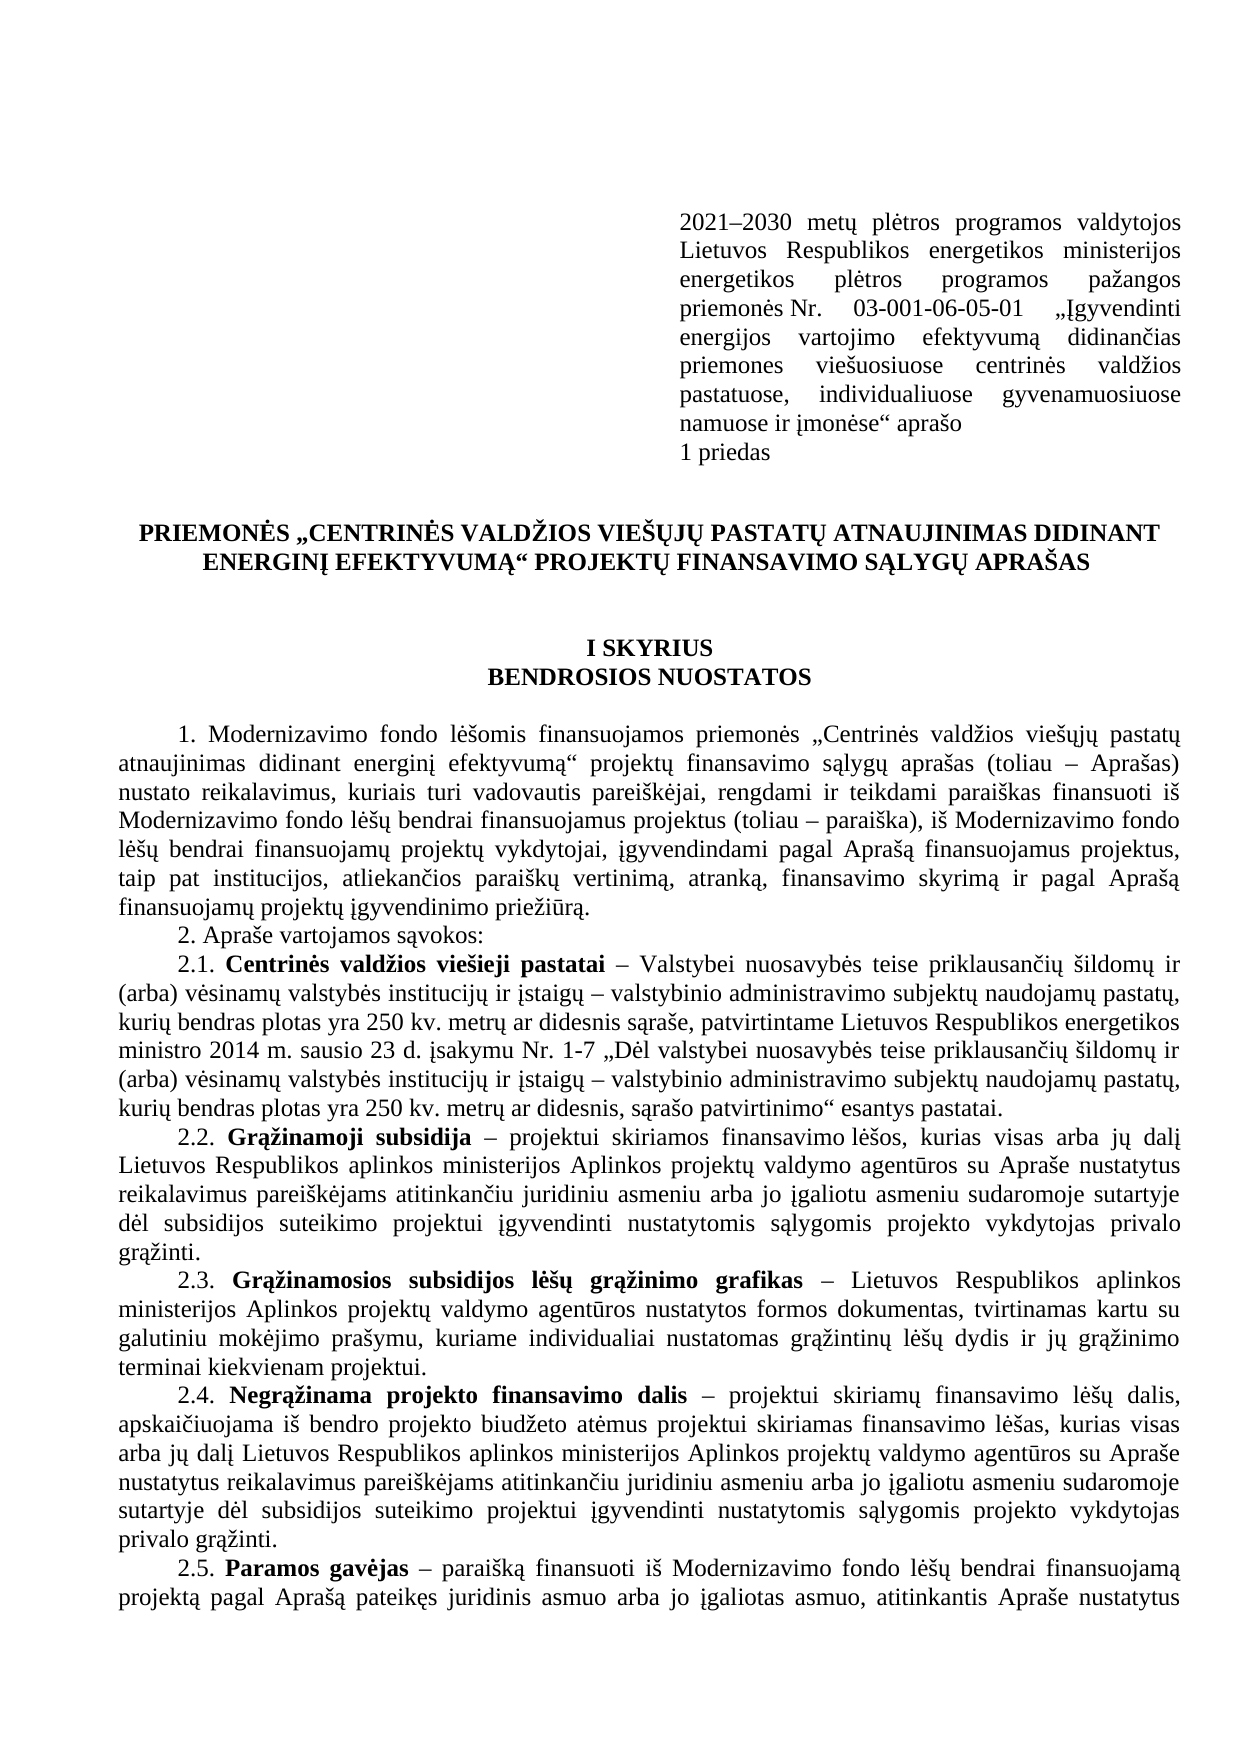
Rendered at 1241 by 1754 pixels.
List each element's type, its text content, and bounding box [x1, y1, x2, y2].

text 1 priedas [679, 437, 1181, 465]
text 2.3. Grąžinamosios subsidijos lėšų grąžinimo grafikas – Lietuvos Respublikos aplinkos ministerijos Aplinkos projektų valdymo agentūros nustatytos formos dokumentas, tvirtinamas kartu su galutiniu mokėjimo prašymu, kuriame individualiai nustatomas grąžintinų lėšų dydis ir jų grąžinimo terminai kiekvienam projektui. [118, 1266, 1181, 1381]
text PRIEMONĖS „CENTRINĖS VALDŽIOS VIEŠŲJŲ PASTATŲ ATNAUJINIMAS DIDINANT ENERGINĮ EFEKTYVUMĄ“ PROJEKTŲ FINANSAVIMO SĄLYGŲ APRAŠAS [118, 518, 1181, 576]
text 1. Modernizavimo fondo lėšomis finansuojamos priemonės „Centrinės valdžios viešųjų pastatų atnaujinimas didinant energinį efektyvumą“ projektų finansavimo sąlygų aprašas (toliau – Aprašas) nustato reikalavimus, kuriais turi vadovautis pareiškėjai, rengdami ir teikdami paraiškas finansuoti iš Modernizavimo fondo lėšų bendrai finansuojamus projektus (toliau – paraiška), iš Modernizavimo fondo lėšų bendrai finansuojamų projektų vykdytojai, įgyvendindami pagal Aprašą finansuojamus projektus, taip pat institucijos, atliekančios paraiškų vertinimą, atranką, finansavimo skyrimą ir pagal Aprašą finansuojamų projektų įgyvendinimo priežiūrą. [118, 719, 1181, 921]
text 2.1. Centrinės valdžios viešieji pastatai – Valstybei nuosavybės teise priklausančių šildomų ir (arba) vėsinamų valstybės institucijų ir įstaigų – valstybinio administravimo subjektų naudojamų pastatų, kurių bendras plotas yra 250 kv. metrų ar didesnis sąraše, patvirtintame Lietuvos Respublikos energetikos ministro 2014 m. sausio 23 d. įsakymu Nr. 1-7 „Dėl valstybei nuosavybės teise priklausančių šildomų ir (arba) vėsinamų valstybės institucijų ir įstaigų – valstybinio administravimo subjektų naudojamų pastatų, kurių bendras plotas yra 250 kv. metrų ar didesnis, sąrašo patvirtinimo“ esantys pastatai. [118, 949, 1181, 1122]
text 2021–2030 metų plėtros programos valdytojos Lietuvos Respublikos energetikos ministerijos energetikos plėtros programos pažangos priemonės Nr. 03-001-06-05-01 „Įgyvendinti energijos vartojimo efektyvumą didinančias priemones viešuosiuose centrinės valdžios pastatuose, individualiuose gyvenamuosiuose namuose ir įmonėse“ aprašo [679, 207, 1181, 437]
text I SKYRIUS [118, 633, 1181, 662]
text 2.2. Grąžinamoji subsidija – projektui skiriamos finansavimo lėšos, kurias visas arba jų dalį Lietuvos Respublikos aplinkos ministerijos Aplinkos projektų valdymo agentūros su Apraše nustatytus reikalavimus pareiškėjams atitinkančiu juridiniu asmeniu arba jo įgaliotu asmeniu sudaromoje sutartyje dėl subsidijos suteikimo projektui įgyvendinti nustatytomis sąlygomis projekto vykdytojas privalo grąžinti. [118, 1122, 1181, 1266]
text BENDROSIOS NUOSTATOS [118, 662, 1181, 691]
text 2. Apraše vartojamos sąvokos: [118, 921, 1181, 949]
text 2.4. Negrąžinama projekto finansavimo dalis – projektui skiriamų finansavimo lėšų dalis, apskaičiuojama iš bendro projekto biudžeto atėmus projektui skiriamas finansavimo lėšas, kurias visas arba jų dalį Lietuvos Respublikos aplinkos ministerijos Aplinkos projektų valdymo agentūros su Apraše nustatytus reikalavimus pareiškėjams atitinkančiu juridiniu asmeniu arba jo įgaliotu asmeniu sudaromoje sutartyje dėl subsidijos suteikimo projektui įgyvendinti nustatytomis sąlygomis projekto vykdytojas privalo grąžinti. [118, 1381, 1181, 1553]
text 2.5. Paramos gavėjas – paraišką finansuoti iš Modernizavimo fondo lėšų bendrai finansuojamą projektą pagal Aprašą pateikęs juridinis asmuo arba jo įgaliotas asmuo, atitinkantis Apraše nustatytus [118, 1553, 1181, 1611]
